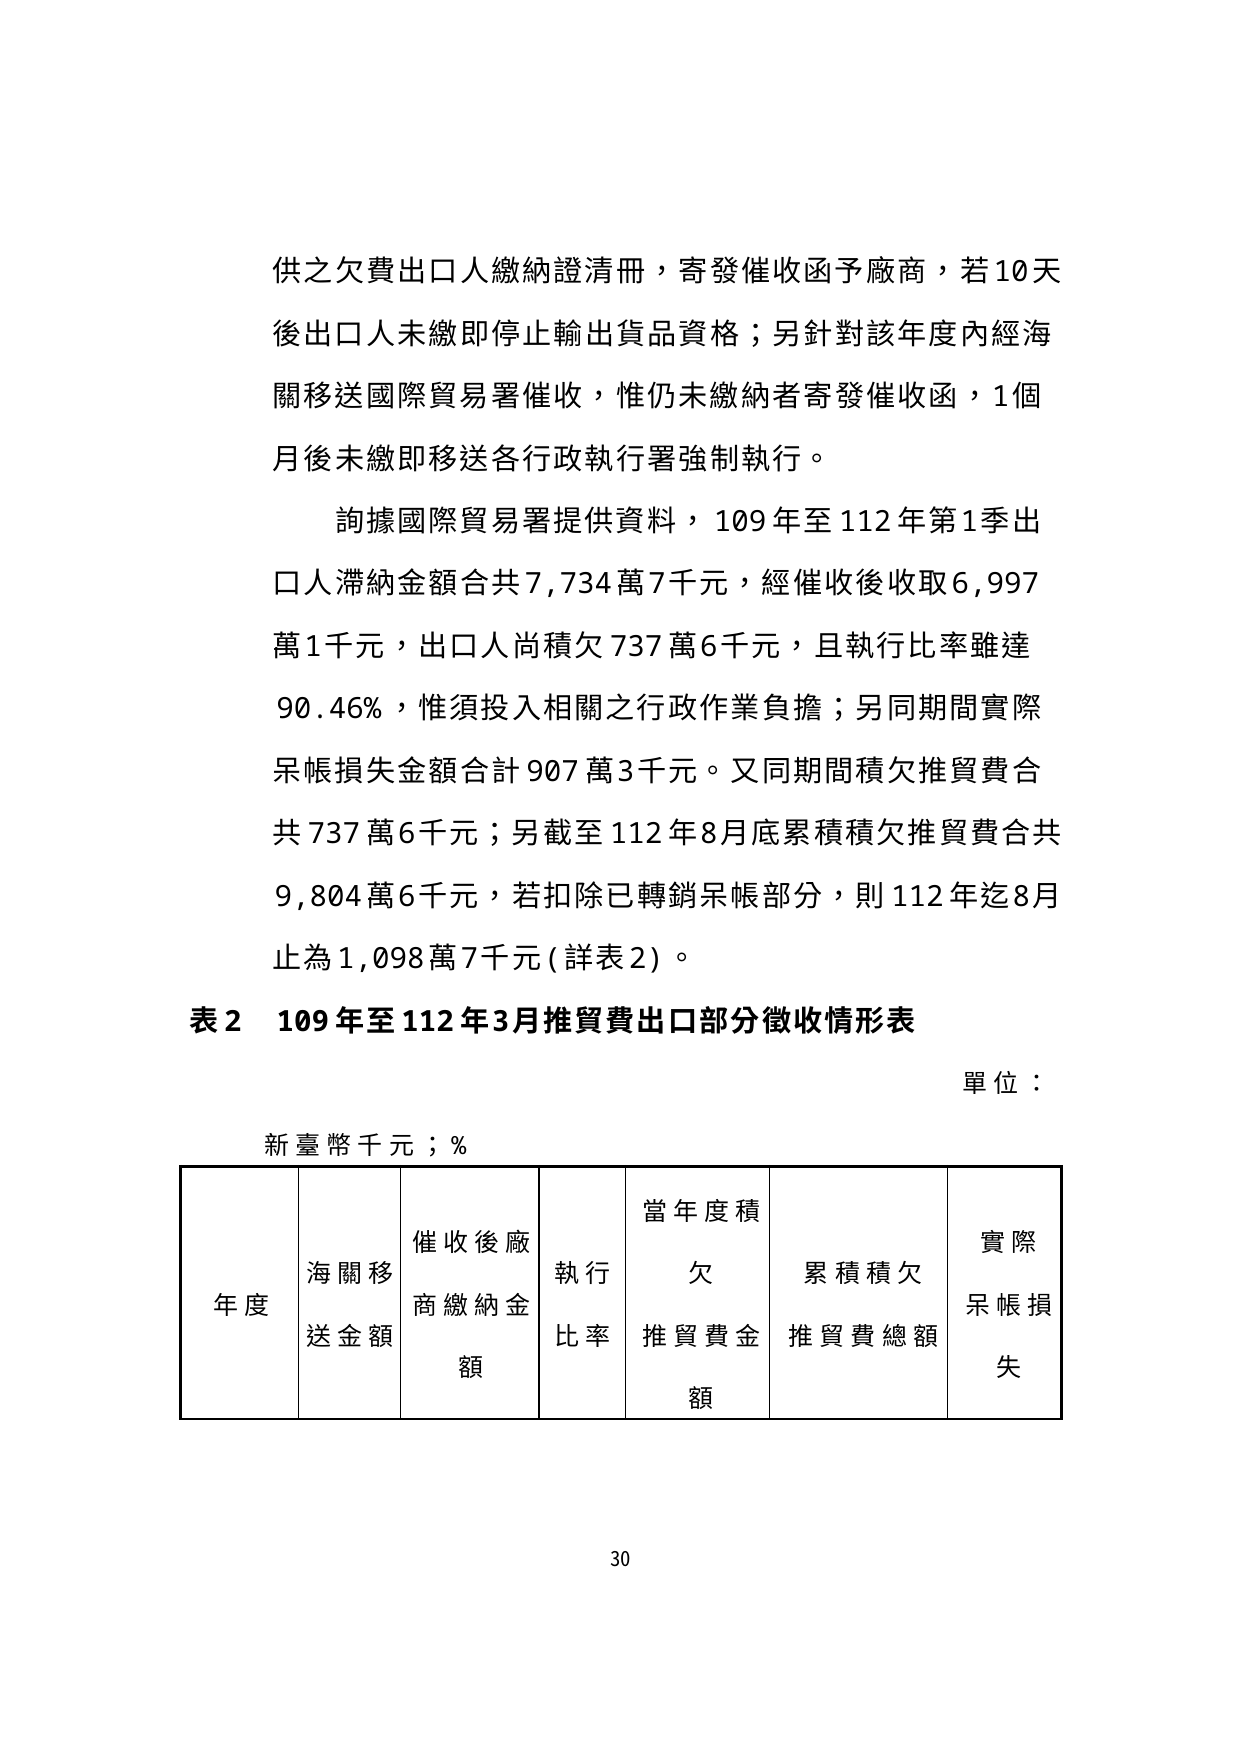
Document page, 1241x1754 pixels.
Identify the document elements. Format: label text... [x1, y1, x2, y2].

text 表2 109年至112年3月推貿費出口部分徵收情形表 [178, 977, 1063, 1040]
table_header 執行 比率 [540, 1168, 625, 1418]
text 詢據國際貿易署提供資料，109年至112年第1季出口人滯納金額合共7,734萬7千元，經催收後收取6,997萬1千元，出口人尚積欠737萬6千元，且執行比率雖達90.46%，惟須投入相關之行政作業負擔；另同期間實際呆帳損失金額合計907萬3千元。又同期間積欠推貿費合共737萬6千元；另截至112年8月底累積積欠推貿費合共9,804萬6千元，若扣除已轉銷呆帳部分，則112年迄8月止為1,098萬7千元(詳表2)。 [266, 477, 1063, 977]
text 單位：新臺幣千元；% [178, 1040, 1063, 1165]
table_header 實際 呆帳損失 [948, 1168, 1060, 1418]
table_header 當年度積欠 推貿費金額 [626, 1168, 769, 1418]
table_header 累積積欠 推貿費總額 [770, 1168, 947, 1418]
table_header 海關移送金額 [299, 1168, 400, 1418]
text 供之欠費出口人繳納證清冊，寄發催收函予廠商，若10天後出口人未繳即停止輸出貨品資格；另針對該年度內經海關移送國際貿易署催收，惟仍未繳納者寄發催收函，1個月後未繳即移送各行政執行署強制執行。 [266, 227, 1063, 477]
table_header 年度 [182, 1168, 298, 1418]
table_header 催收後廠商繳納金額 [401, 1168, 538, 1418]
